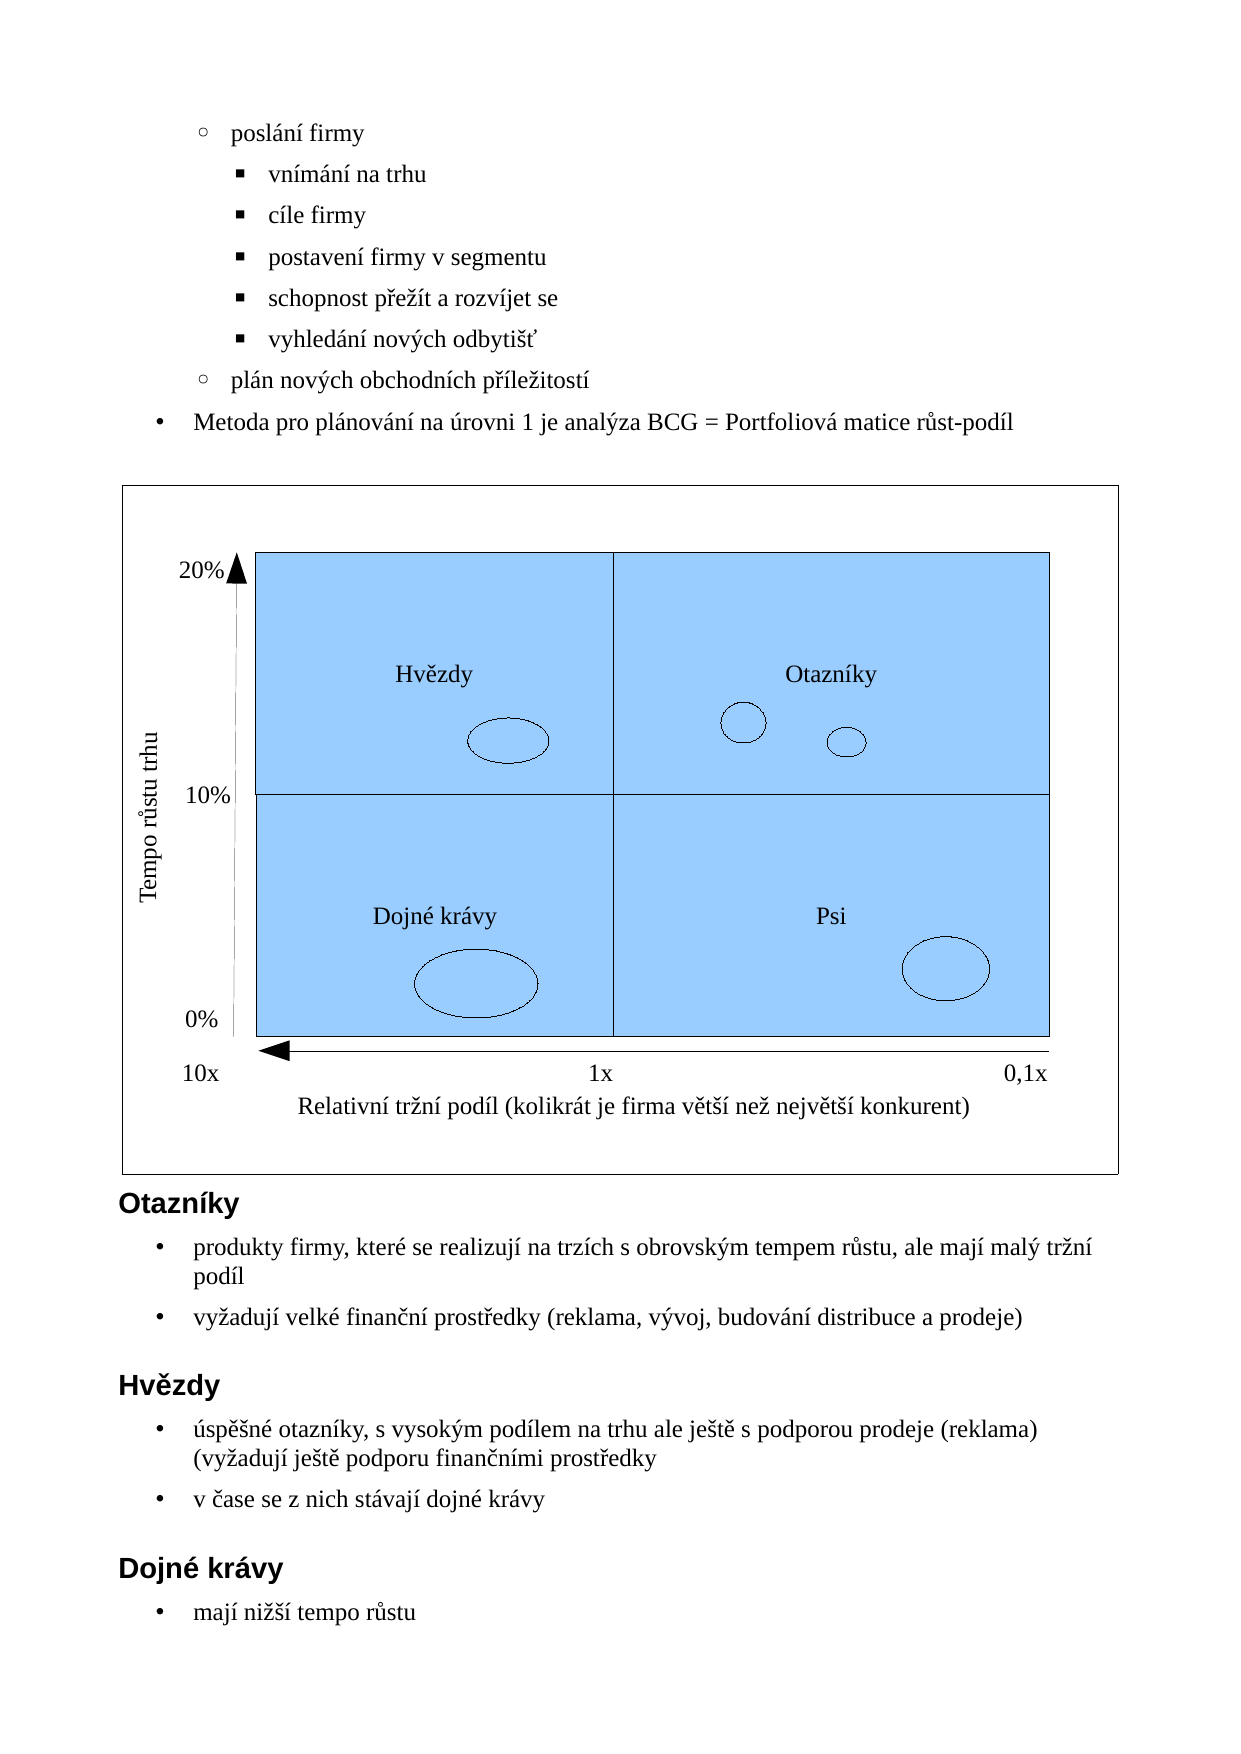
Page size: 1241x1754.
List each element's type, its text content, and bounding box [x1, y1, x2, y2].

subtitle Hvězdy [118, 1368, 1122, 1402]
list úspěšné otazníky, s vysokým podílem na trhu ale ještě s podporou prodeje (reklama) (vyžadují ještě podporu finančními prostředky [156, 1414, 1122, 1472]
list cíle firmy [231, 201, 1122, 229]
list Metoda pro plánování na úrovni 1 je analýza BCG = Portfoliová matice růst-podíl [156, 407, 1122, 436]
list vyhledání nových odbytišť [231, 324, 1122, 353]
list schopnost přežít a rozvíjet se [231, 283, 1122, 312]
list produkty firmy, které se realizují na trzích s obrovským tempem růstu, ale mají malý tržní podíl [156, 1232, 1122, 1290]
list vyžadují velké finanční prostředky (reklama, vývoj, budování distribuce a prodeje) [156, 1302, 1122, 1331]
list plán nových obchodních příležitostí [193, 366, 1122, 394]
list mají nižší tempo růstu [156, 1597, 1122, 1626]
list poslání firmy [193, 118, 1122, 147]
list v čase se z nich stávají dojné krávy [156, 1484, 1122, 1513]
subtitle Dojné krávy [118, 1551, 1122, 1584]
list postavení firmy v segmentu [231, 242, 1122, 271]
list vnímání na trhu [231, 159, 1122, 188]
subtitle Otazníky [118, 473, 1122, 1220]
